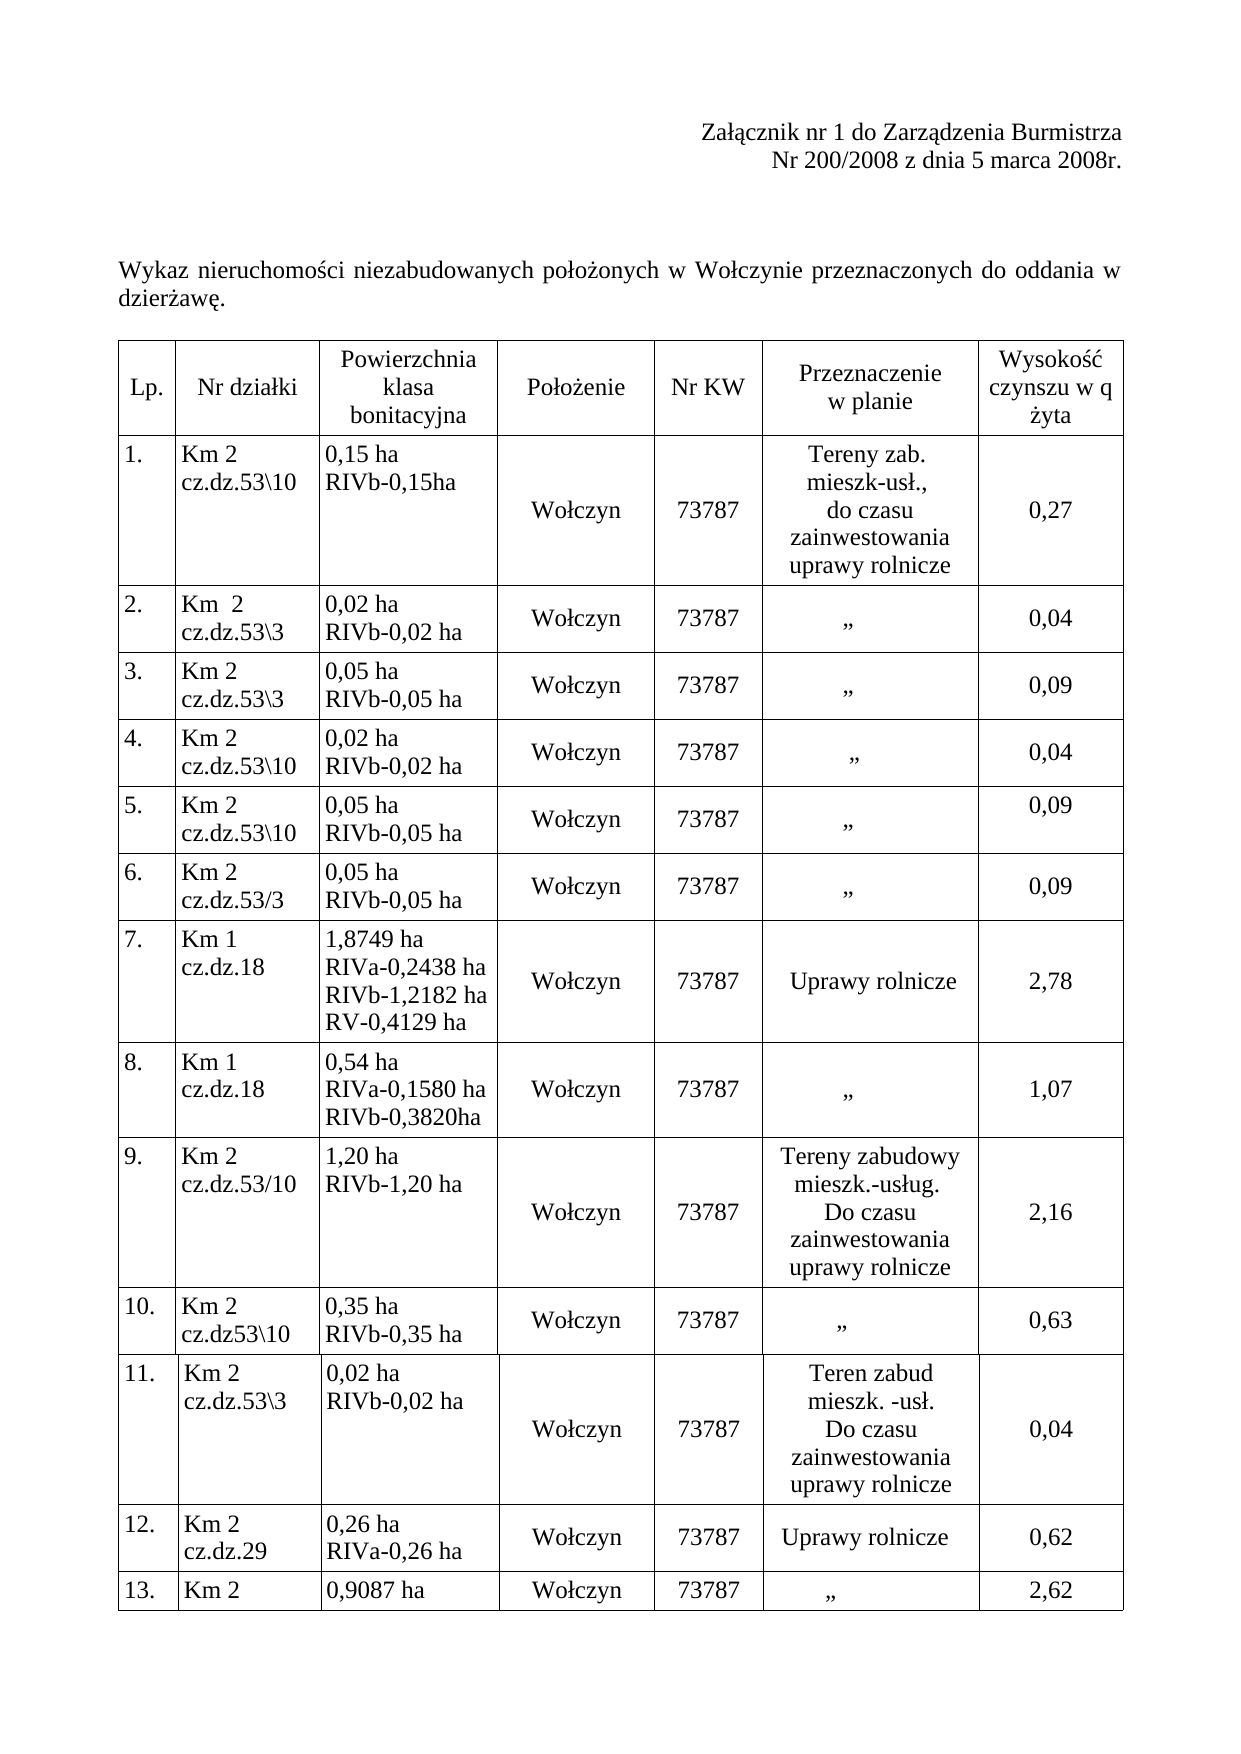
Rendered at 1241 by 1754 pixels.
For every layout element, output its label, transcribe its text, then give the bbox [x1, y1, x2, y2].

table_cell 73787 [655, 586, 762, 652]
table_cell Wołczyn [498, 436, 654, 584]
table_cell 13. [119, 1572, 178, 1610]
table_cell Km 2 [179, 1572, 321, 1610]
table_cell 0,9087 ha [322, 1572, 499, 1610]
table_cell „ [763, 586, 978, 652]
table_cell 0,04 [979, 720, 1123, 786]
table_cell Uprawy rolnicze [764, 1505, 979, 1571]
table_cell 0,02 ha RIVb-0,02 ha [320, 720, 497, 786]
table_cell 7. [119, 921, 175, 1042]
table_cell 5. [119, 787, 175, 852]
table_header Nr działki [176, 341, 319, 434]
table_cell 73787 [655, 653, 762, 718]
table_cell 8. [119, 1043, 175, 1137]
table_cell 0,04 [979, 586, 1123, 652]
table_cell „ [763, 854, 978, 919]
table_cell 73787 [655, 1138, 762, 1287]
table_header 0,04 [980, 1355, 1123, 1504]
table_cell Km 2 cz.dz53\10 [176, 1288, 319, 1354]
table_cell 1,07 [979, 1043, 1123, 1137]
table_cell 12. [119, 1505, 178, 1571]
table_header Nr KW [655, 341, 762, 434]
table_cell 2,62 [980, 1572, 1123, 1610]
table_cell Km 2 cz.dz.53\3 [176, 653, 319, 718]
table_cell „ [763, 720, 978, 786]
table_cell 1. [119, 436, 175, 584]
table_cell Km 2 cz.dz.53\10 [176, 720, 319, 786]
table_cell Wołczyn [498, 586, 654, 652]
table_header Wołczyn [500, 1355, 654, 1504]
text Wykaz nieruchomości niezabudowanych położonych w Wołczynie przeznaczonych do oddania w dzierżawę. [118, 257, 1122, 312]
table_cell 0,02 ha RIVb-0,02 ha [320, 586, 497, 652]
table_cell „ [763, 787, 978, 852]
table_cell 0,35 ha RIVb-0,35 ha [320, 1288, 497, 1354]
table_cell Wołczyn [498, 1043, 654, 1137]
table_cell 0,63 [979, 1288, 1123, 1354]
table_cell Km 1 cz.dz.18 [176, 921, 319, 1042]
table_cell Km 2 cz.dz.53/10 [176, 1138, 319, 1287]
table_header 11. [119, 1355, 178, 1504]
table_header Teren zabud mieszk. -usł. Do czasu zainwestowania uprawy rolnicze [764, 1355, 979, 1504]
text Załącznik nr 1 do Zarządzenia Burmistrza [118, 118, 1122, 146]
table_cell 73787 [655, 1288, 762, 1354]
table_cell Uprawy rolnicze [763, 921, 978, 1042]
table_cell 0,62 [980, 1505, 1123, 1571]
table_cell 73787 [655, 1572, 763, 1610]
table_cell 6. [119, 854, 175, 919]
table_cell Wołczyn [500, 1505, 654, 1571]
table_cell Tereny zabudowy mieszk.-usług. Do czasu zainwestowania uprawy rolnicze [763, 1138, 978, 1287]
table_cell Wołczyn [498, 1288, 654, 1354]
table_cell 73787 [655, 720, 762, 786]
table_cell Wołczyn [498, 720, 654, 786]
table_cell 0,15 ha RIVb-0,15ha [320, 436, 497, 584]
table_cell 73787 [655, 436, 762, 584]
table_cell Km 2 cz.dz.53\3 [176, 586, 319, 652]
table_cell 73787 [655, 921, 762, 1042]
table_cell 0,05 ha RIVb-0,05 ha [320, 653, 497, 718]
table_cell 2,16 [979, 1138, 1123, 1287]
table_cell „ [763, 1043, 978, 1137]
table_cell Tereny zab. mieszk-usł., do czasu zainwestowania uprawy rolnicze [763, 436, 978, 584]
table_cell Km 2 cz.dz.29 [179, 1505, 321, 1571]
table_cell 0,09 [979, 854, 1123, 919]
table_cell Km 2 cz.dz.53/3 [176, 854, 319, 919]
table_cell 0,26 ha RIVa-0,26 ha [322, 1505, 499, 1571]
table_header Wysokość czynszu w q żyta [979, 341, 1123, 434]
table_cell 73787 [655, 1505, 763, 1571]
table_cell Wołczyn [498, 1138, 654, 1287]
text Nr 200/2008 z dnia 5 marca 2008r. [118, 146, 1122, 173]
table_cell Wołczyn [500, 1572, 654, 1610]
table_cell 0,09 [979, 787, 1123, 852]
table_cell Wołczyn [498, 653, 654, 718]
table_cell 0,54 ha RIVa-0,1580 ha RIVb-0,3820ha [320, 1043, 497, 1137]
table_cell Wołczyn [498, 921, 654, 1042]
table_cell 4. [119, 720, 175, 786]
table_cell 10. [119, 1288, 175, 1354]
table_cell 9. [119, 1138, 175, 1287]
table_cell 2. [119, 586, 175, 652]
table_cell Km 1 cz.dz.18 [176, 1043, 319, 1137]
table_cell 73787 [655, 854, 762, 919]
table_cell 0,05 ha RIVb-0,05 ha [320, 787, 497, 852]
table_cell Km 2 cz.dz.53\10 [176, 436, 319, 584]
table_cell 0,05 ha RIVb-0,05 ha [320, 854, 497, 919]
table_header 73787 [655, 1355, 763, 1504]
table_header Powierzchnia klasa bonitacyjna [320, 341, 497, 434]
table_cell 1,20 ha RIVb-1,20 ha [320, 1138, 497, 1287]
table_cell 73787 [655, 787, 762, 852]
table_header Przeznaczenie w planie [763, 341, 978, 434]
table_cell 1,8749 ha RIVa-0,2438 ha RIVb-1,2182 ha RV-0,4129 ha [320, 921, 497, 1042]
table_cell 2,78 [979, 921, 1123, 1042]
table_cell 73787 [655, 1043, 762, 1137]
table_cell 0,27 [979, 436, 1123, 584]
table_cell 3. [119, 653, 175, 718]
table_cell 0,09 [979, 653, 1123, 718]
table_header 0,02 ha RIVb-0,02 ha [322, 1355, 499, 1504]
table_header Położenie [498, 341, 654, 434]
table_cell „ [764, 1572, 979, 1610]
table_cell Km 2 cz.dz.53\10 [176, 787, 319, 852]
table_cell Wołczyn [498, 854, 654, 919]
table_cell „ [763, 653, 978, 718]
table_cell „ [763, 1288, 978, 1354]
table_header Km 2 cz.dz.53\3 [179, 1355, 321, 1504]
table_cell Wołczyn [498, 787, 654, 852]
table_header Lp. [119, 341, 175, 434]
